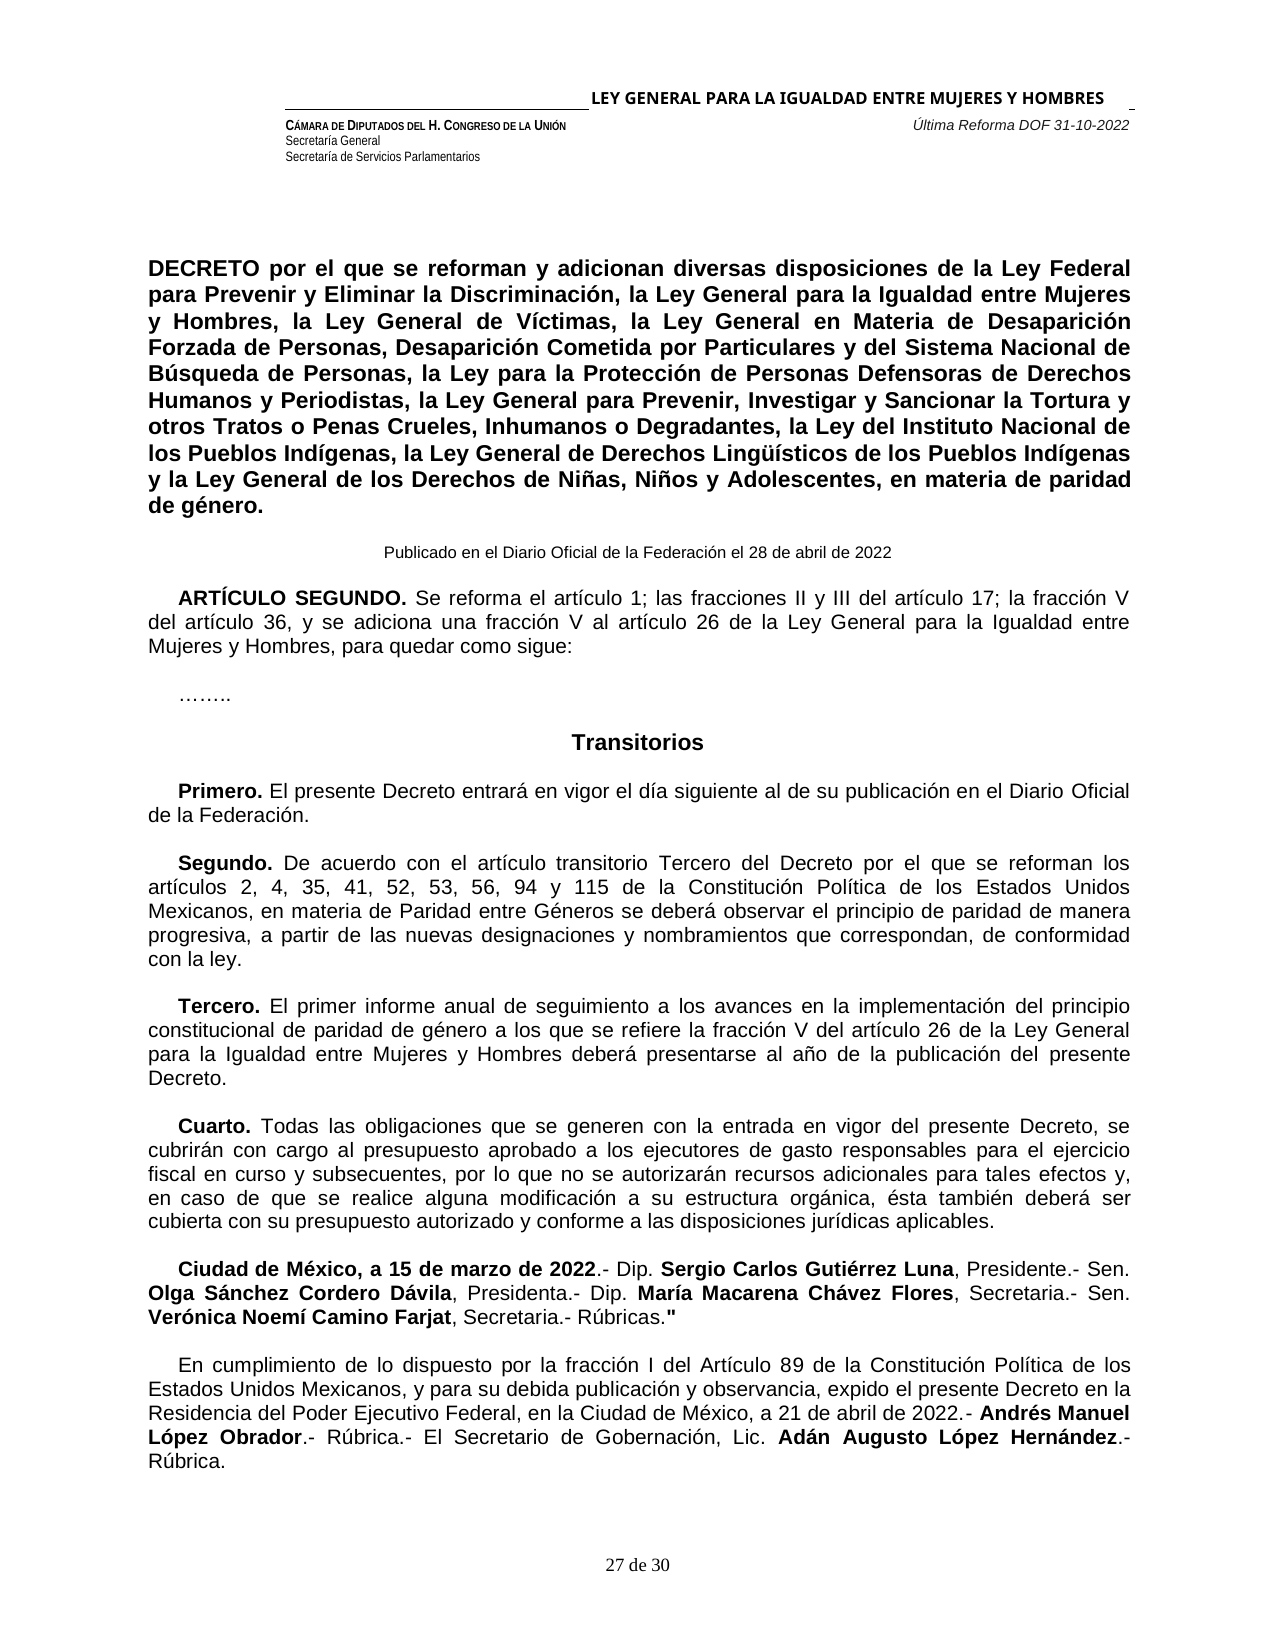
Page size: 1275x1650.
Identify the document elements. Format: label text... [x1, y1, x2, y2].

text Tercero. El primer informe anual de seguimiento a los avances en la implementación del principio constitucional de paridad de género a los que se refiere la fracción V del artículo 26 de la Ley General para la Igualdad entre Mujeres y Hombres deberá presentarse al año de la publicación del presente Decreto. [148, 994, 1131, 1090]
text ARTÍCULO SEGUNDO. Se reforma el artículo 1; las fracciones II y III del artículo 17; la fracción V del artículo 36, y se adiciona una fracción V al artículo 26 de la Ley General para la Igualdad entre Mujeres y Hombres, para quedar como sigue: [148, 586, 1130, 658]
text En cumplimiento de lo dispuesto por la fracción I del Artículo 89 de la Constitución Política de los Estados Unidos Mexicanos, y para su debida publicación y observancia, expido el presente Decreto en la Residencia del Poder Ejecutivo Federal, en la Ciudad de México, a 21 de abril de 2022.- Andrés Manuel López Obrador.- Rúbrica.- El Secretario de Gobernación, Lic. Adán Augusto López Hernández.- Rúbrica. [148, 1353, 1131, 1473]
text Cuarto. Todas las obligaciones que se generen con la entrada en vigor del presente Decreto, se cubrirán con cargo al presupuesto aprobado a los ejecutores de gasto responsables para el ejercicio fiscal en curso y subsecuentes, por lo que no se autorizarán recursos adicionales para tales efectos y, en caso de que se realice alguna modificación a su estructura orgánica, ésta también deberá ser cubierta con su presupuesto autorizado y conforme a las disposiciones jurídicas aplicables. [148, 1113, 1131, 1233]
text Ciudad de México, a 15 de marzo de 2022.- Dip. Sergio Carlos Gutiérrez Luna, Presidente.- Sen. Olga Sánchez Cordero Dávila, Presidenta.- Dip. María Macarena Chávez Flores, Secretaria.- Sen. Verónica Noemí Camino Farjat, Secretaria.- Rúbricas." [148, 1257, 1131, 1329]
text Transitorios [567, 729, 708, 755]
text Segundo. De acuerdo con el artículo transitorio Tercero del Decreto por el que se reforman los artículos 2, 4, 35, 41, 52, 53, 56, 94 y 115 de la Constitución Política de los Estados Unidos Mexicanos, en materia de Paridad entre Géneros se deberá observar el principio de paridad de manera progresiva, a partir de las nuevas designaciones y nombramientos que correspondan, de conformidad con la ley. [148, 851, 1130, 970]
text …….. [178, 681, 1148, 705]
text DECRETO por el que se reforman y adicionan diversas disposiciones de la Ley Federal para Prevenir y Eliminar la Discriminación, la Ley General para la Igualdad entre Mujeres y Hombres, la Ley General de Víctimas, la Ley General en Materia de Desaparición Forzada de Personas, Desaparición Cometida por Particulares y del Sistema Nacional de Búsqueda de Personas, la Ley para la Protección de Personas Defensoras de Derechos Humanos y Periodistas, la Ley General para Prevenir, Investigar y Sancionar la Tortura y otros Tratos o Penas Crueles, Inhumanos o Degradantes, la Ley del Instituto Nacional de los Pueblos Indígenas, la Ley General de Derechos Lingüísticos de los Pueblos Indígenas y la Ley General de los Derechos de Niñas, Niños y Adolescentes, en materia de paridad de género. [148, 255, 1131, 518]
text Primero. El presente Decreto entrará en vigor el día siguiente al de su publicación en el Diario Oficial de la Federación. [148, 779, 1131, 827]
text Publicado en el Diario Oficial de la Federación el 28 de abril de 2022 [381, 543, 894, 562]
